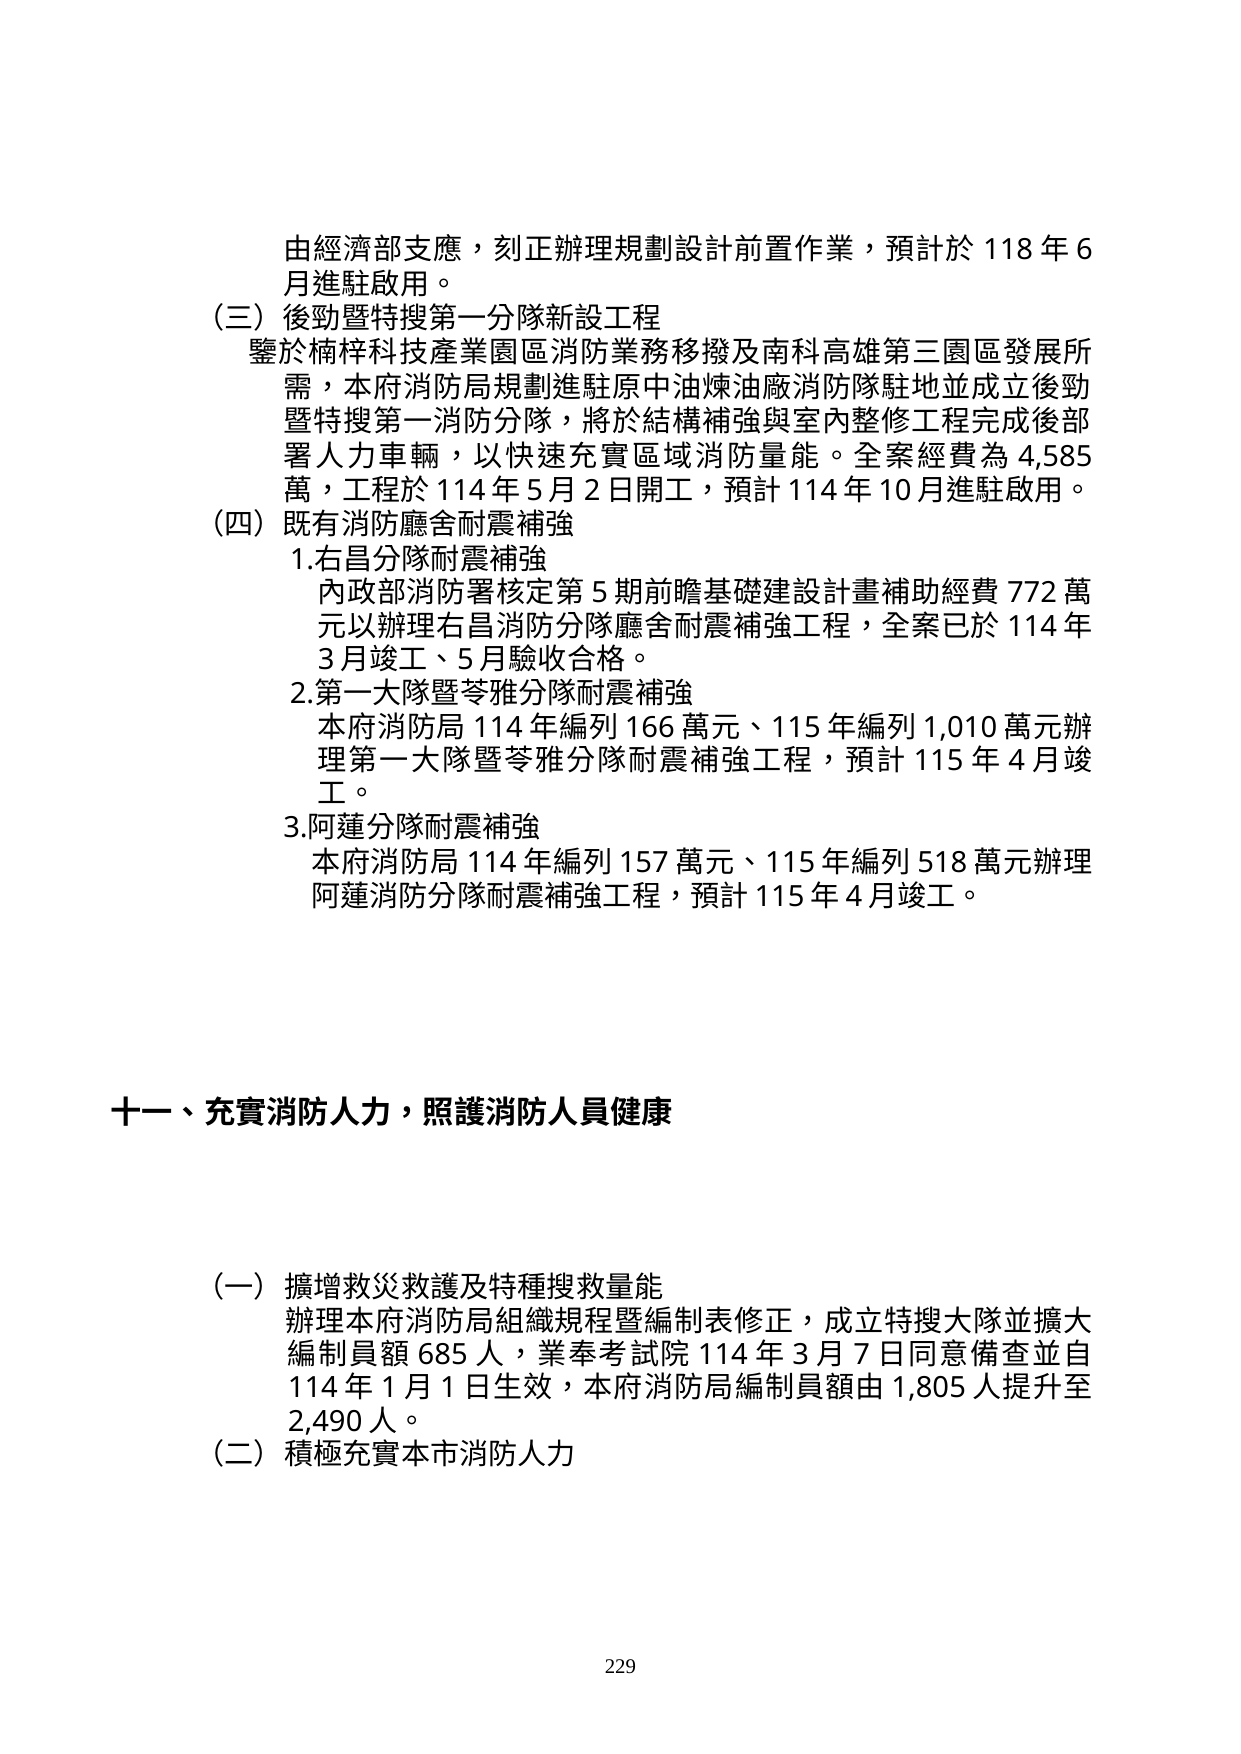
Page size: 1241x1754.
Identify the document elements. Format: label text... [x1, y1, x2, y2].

text 內政部消防署核定第5期前瞻基礎建設計畫補助經費772萬元以辦理右昌消防分隊廳舍耐震補強工程，全案已於114年3月竣工、5月驗收合格。 [318, 576, 1092, 676]
text （四）既有消防廳舍耐震補強 [195, 507, 1092, 542]
text 辦理本府消防局組織規程暨編制表修正，成立特搜大隊並擴大編制員額685人，業奉考試院114年3月7日同意備查並自114年1月1日生效，本府消防局編制員額由1,805人提升至2,490人。 [286, 1304, 1092, 1438]
text 十一、充實消防人力，照護消防人員健康 [110, 949, 1092, 1271]
text （三）後勁暨特搜第一分隊新設工程 [195, 301, 1092, 335]
text 1.右昌分隊耐震補強 [289, 542, 1092, 576]
list 積極充實本市消防人力 [195, 1438, 1092, 1471]
text 本府消防局114年編列157萬元、115年編列518萬元辦理阿蓮消防分隊耐震補強工程，預計115年4月竣工。 [311, 845, 1092, 913]
list 擴增救災救護及特種搜救量能 [195, 1271, 1092, 1304]
text 本府消防局114年編列166萬元、115年編列1,010萬元辦理第一大隊暨苓雅分隊耐震補強工程，預計115年4月竣工。 [318, 710, 1092, 810]
text 鑒於楠梓科技產業園區消防業務移撥及南科高雄第三園區發展所需，本府消防局規劃進駐原中油煉油廠消防隊駐地並成立後勁暨特搜第一消防分隊，將於結構補強與室內整修工程完成後部署人力車輛，以快速充實區域消防量能。全案經費為4,585萬，工程於114年5月2日開工，預計114年10月進駐啟用。 [195, 335, 1092, 507]
text 3.阿蓮分隊耐震補強 [283, 810, 1092, 845]
text 2.第一大隊暨苓雅分隊耐震補強 [289, 676, 1092, 710]
text 由經濟部支應，刻正辦理規劃設計前置作業，預計於118年6月進駐啟用。 [282, 232, 1092, 301]
